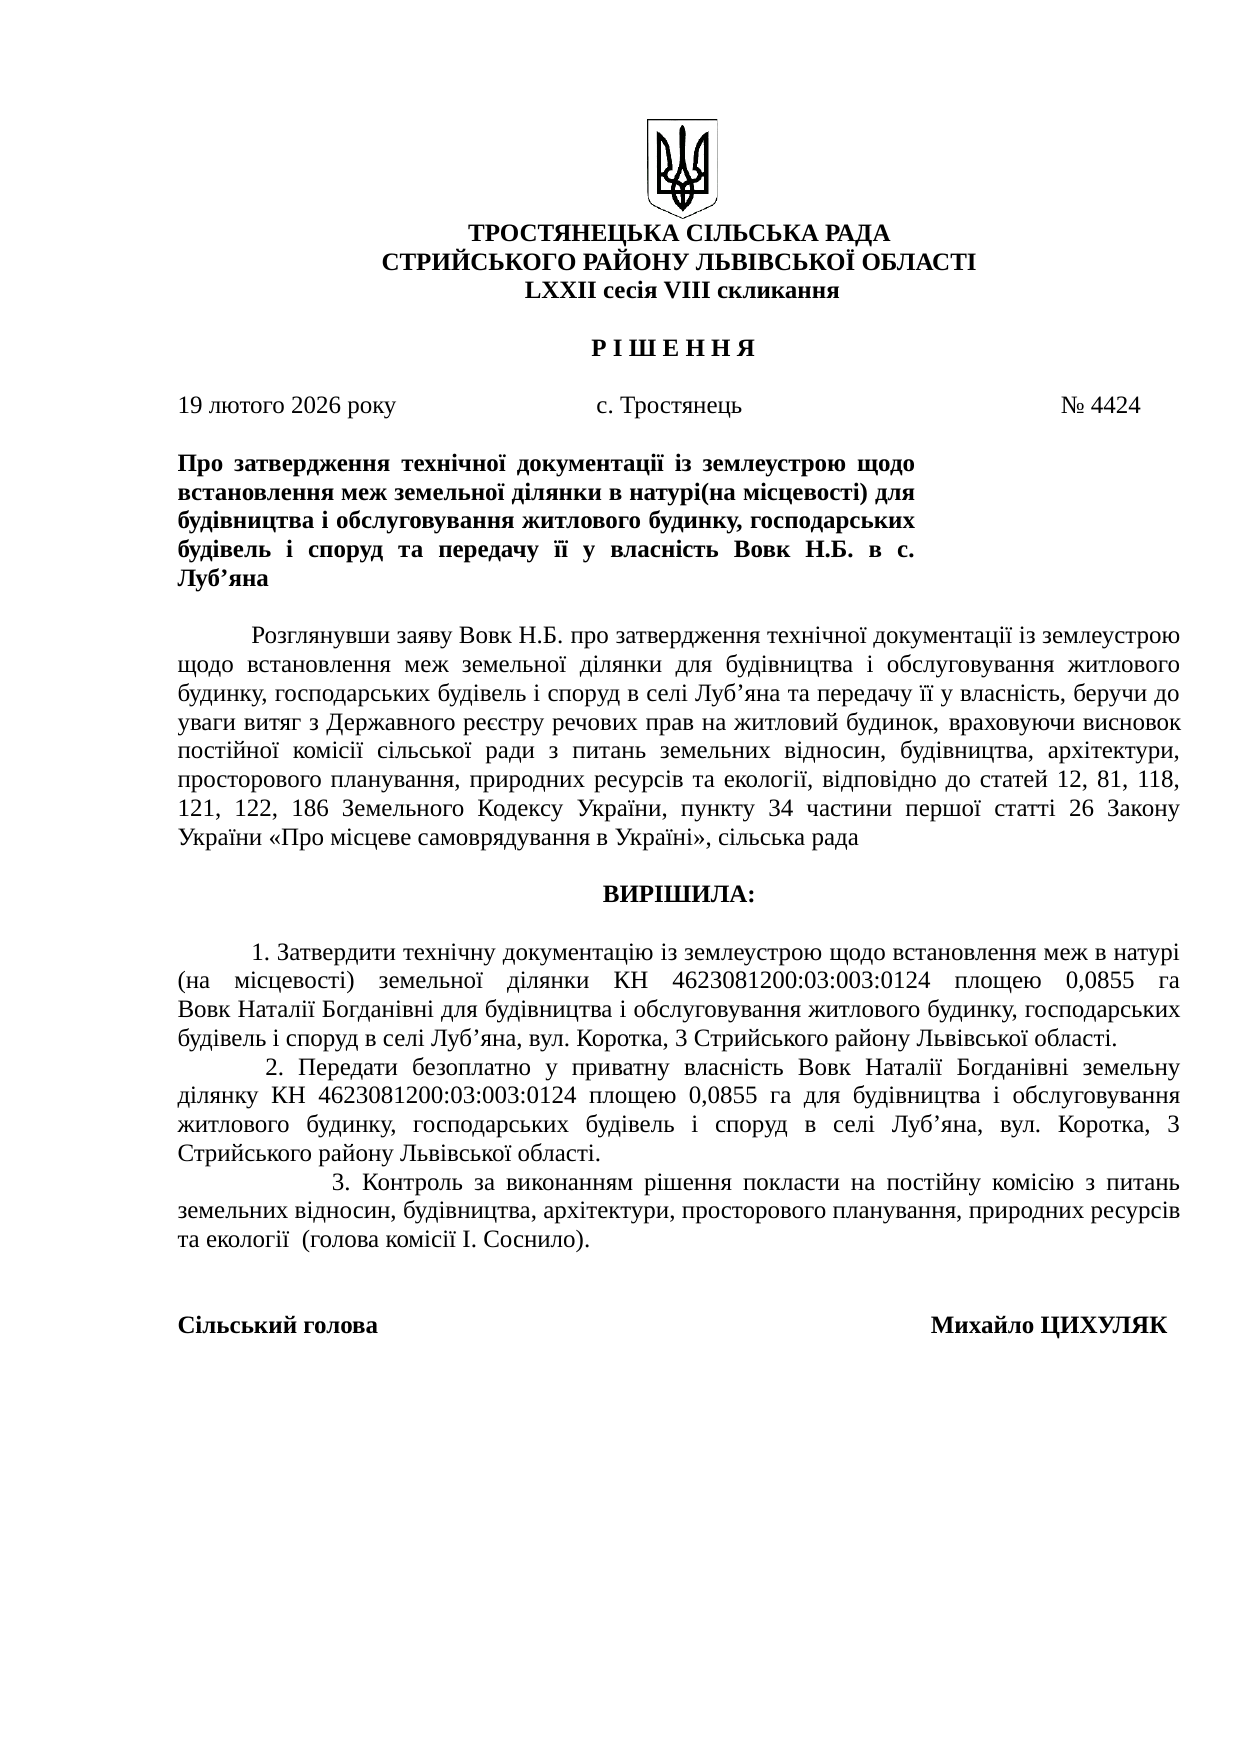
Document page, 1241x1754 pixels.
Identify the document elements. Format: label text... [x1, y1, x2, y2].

text Сільський голова Михайло ЦИХУЛЯК [177, 1311, 1181, 1339]
text 19 лютого 2026 року с. Тростянець № 4424 [177, 391, 1181, 419]
text LХХІІ сесія VIII скликання [183, 276, 1181, 304]
text 3. Контроль за виконанням рішення покласти на постійну комісію з питань земельних відносин, будівництва, архітектури, просторового планування, природних ресурсів та екології (голова комісії І. Соснило). [177, 1167, 1181, 1253]
text Про затвердження технічної документації із землеустрою щодо встановлення меж земельної ділянки в натурі(на місцевості) для будівництва і обслуговування житлового будинку, господарських будівель і споруд та передачу її у власність Вовк Н.Б. в с. Луб’яна [177, 448, 916, 592]
text Розглянувши заяву Вовк Н.Б. про затвердження технічної документації із землеустрою щодо встановлення меж земельної ділянки для будівництва і обслуговування житлового будинку, господарських будівель і споруд в селі Луб’яна та передачу її у власність, беручи до уваги витяг з Державного реєстру речових прав на житловий будинок, враховуючи висновок постійної комісії сільської ради з питань земельних відносин, будівництва, архітектури, просторового планування, природних ресурсів та екології, відповідно до статей 12, 81, 118, 121, 122, 186 Земельного Кодексу України, пункту 34 частини першої статті 26 Закону України «Про місцеве самоврядування в Україні», сільська рада [177, 621, 1181, 851]
text ТРОСТЯНЕЦЬКА СІЛЬСЬКА РАДА [177, 218, 1181, 247]
text СТРИЙСЬКОГО РАЙОНУ ЛЬВІВСЬКОЇ ОБЛАСТІ [177, 247, 1181, 276]
text ВИРІШИЛА: [177, 879, 1181, 908]
text 2. Передати безоплатно у приватну власність Вовк Наталії Богданівні земельну ділянку КН 4623081200:03:003:0124 площею 0,0855 га для будівництва і обслуговування житлового будинку, господарських будівель і споруд в селі Луб’яна, вул. Коротка, 3 Стрийського району Львівської області. [177, 1052, 1181, 1167]
text Р І Ш Е Н Н Я [177, 333, 1181, 362]
text 1. Затвердити технічну документацію із землеустрою щодо встановлення меж в натурі (на місцевості) земельної ділянки КН 4623081200:03:003:0124 площею 0,0855 га Вовк Наталії Богданівні для будівництва і обслуговування житлового будинку, господарських будівель і споруд в селі Луб’яна, вул. Коротка, 3 Стрийського району Львівської області. [177, 937, 1181, 1052]
